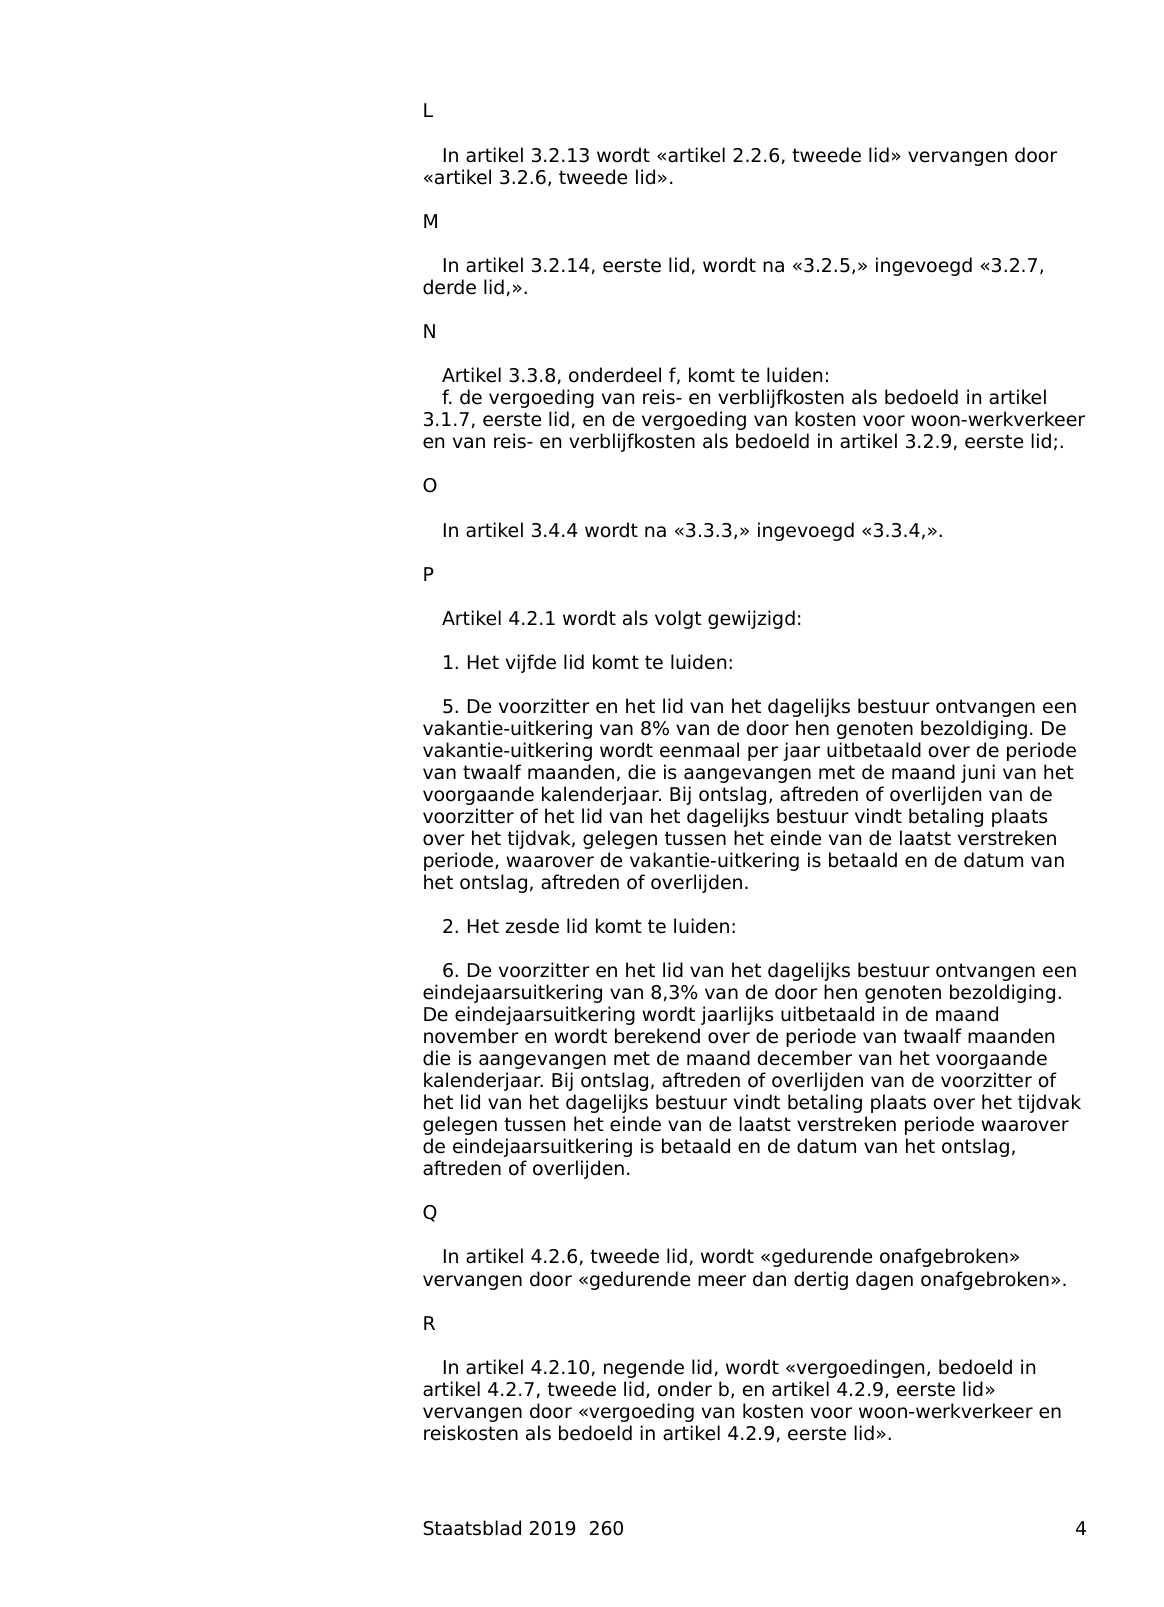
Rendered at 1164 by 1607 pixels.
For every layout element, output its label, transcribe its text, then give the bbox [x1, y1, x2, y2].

text 2. Het zesde lid komt te luiden: [422, 916, 1087, 938]
text N [422, 321, 1087, 343]
text f. de vergoeding van reis- en verblijfkosten als bedoeld in artikel 3.1.7, eerste lid, en de vergoeding van kosten voor woon-werkverkeer en van reis- en verblijfkosten als bedoeld in artikel 3.2.9, eerste lid;. [422, 387, 1087, 453]
text 5. De voorzitter en het lid van het dagelijks bestuur ontvangen een vakantie-uitkering van 8% van de door hen genoten bezoldiging. De vakantie-uitkering wordt eenmaal per jaar uitbetaald over de periode van twaalf maanden, die is aangevangen met de maand juni van het voorgaande kalenderjaar. Bij ontslag, aftreden of overlijden van de voorzitter of het lid van het dagelijks bestuur vindt betaling plaats over het tijdvak, gelegen tussen het einde van de laatst verstreken periode, waarover de vakantie-uitkering is betaald en de datum van het ontslag, aftreden of overlijden. [422, 696, 1087, 894]
text R [422, 1313, 1087, 1334]
text In artikel 4.2.10, negende lid, wordt «vergoedingen, bedoeld in artikel 4.2.7, tweede lid, onder b, en artikel 4.2.9, eerste lid» vervangen door «vergoeding van kosten voor woon-werkverkeer en reiskosten als bedoeld in artikel 4.2.9, eerste lid». [422, 1357, 1087, 1445]
text In artikel 3.2.13 wordt «artikel 2.2.6, tweede lid» vervangen door «artikel 3.2.6, tweede lid». [422, 144, 1087, 188]
text 1. Het vijfde lid komt te luiden: [422, 652, 1087, 674]
text O [422, 475, 1087, 497]
text Artikel 4.2.1 wordt als volgt gewijzigd: [422, 608, 1087, 630]
text Q [422, 1202, 1087, 1224]
text In artikel 3.4.4 wordt na «3.3.3,» ingevoegd «3.3.4,». [422, 519, 1087, 541]
text In artikel 3.2.14, eerste lid, wordt na «3.2.5,» ingevoegd «3.2.7, derde lid,». [422, 255, 1087, 299]
text In artikel 4.2.6, tweede lid, wordt «gedurende onafgebroken» vervangen door «gedurende meer dan dertig dagen onafgebroken». [422, 1246, 1087, 1290]
text Artikel 3.3.8, onderdeel f, komt te luiden: [422, 365, 1087, 387]
text M [422, 211, 1087, 233]
text 6. De voorzitter en het lid van het dagelijks bestuur ontvangen een eindejaarsuitkering van 8,3% van de door hen genoten bezoldiging. De eindejaarsuitkering wordt jaarlijks uitbetaald in de maand november en wordt berekend over de periode van twaalf maanden die is aangevangen met de maand december van het voorgaande kalenderjaar. Bij ontslag, aftreden of overlijden van de voorzitter of het lid van het dagelijks bestuur vindt betaling plaats over het tijdvak gelegen tussen het einde van de laatst verstreken periode waarover de eindejaarsuitkering is betaald en de datum van het ontslag, aftreden of overlijden. [422, 960, 1087, 1180]
text L [422, 100, 1087, 122]
text P [422, 564, 1087, 586]
